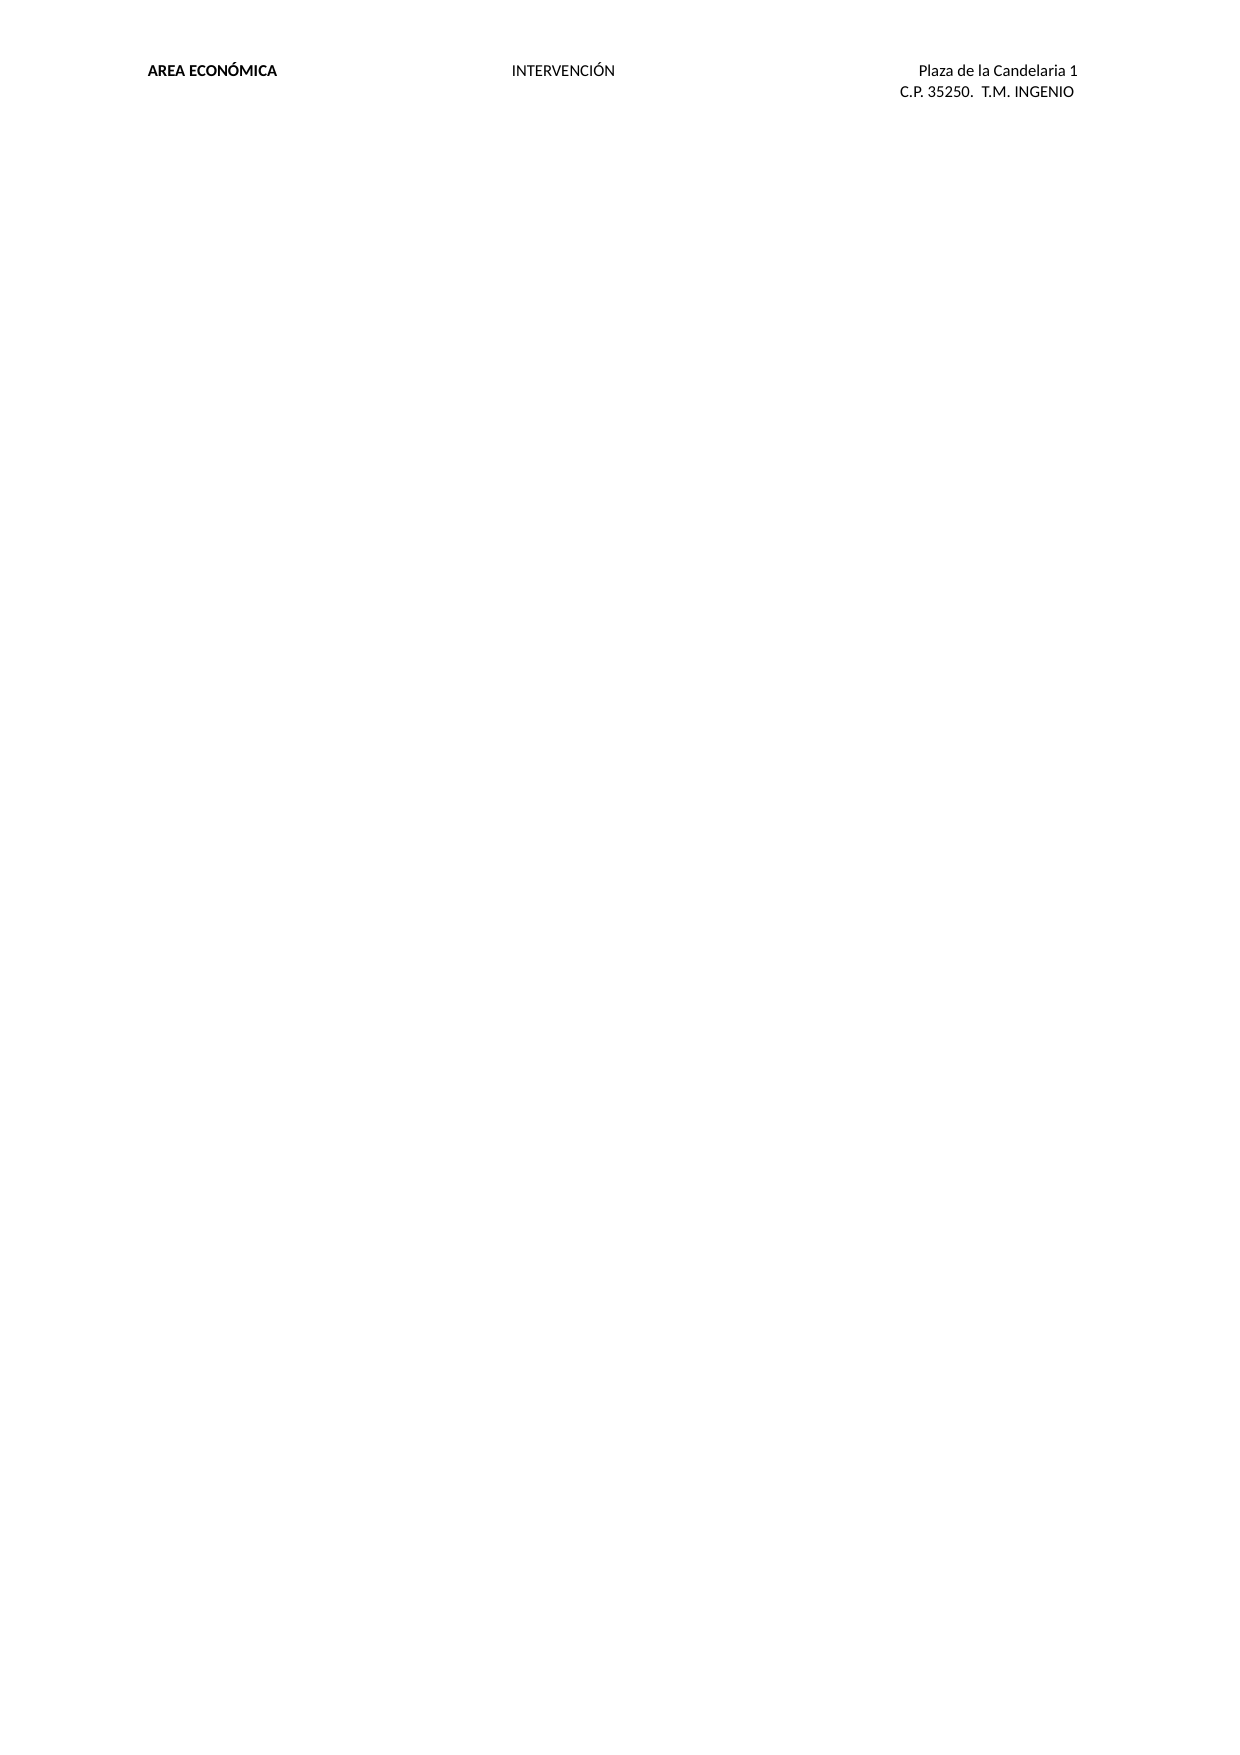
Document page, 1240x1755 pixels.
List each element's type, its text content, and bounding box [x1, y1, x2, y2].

subtitle C.P. 35250. T.M. INGENIO [148, 82, 1082, 102]
text AREA ECONÓMICA INTERVENCIÓN Plaza de la Candelaria 1 [148, 60, 1082, 80]
